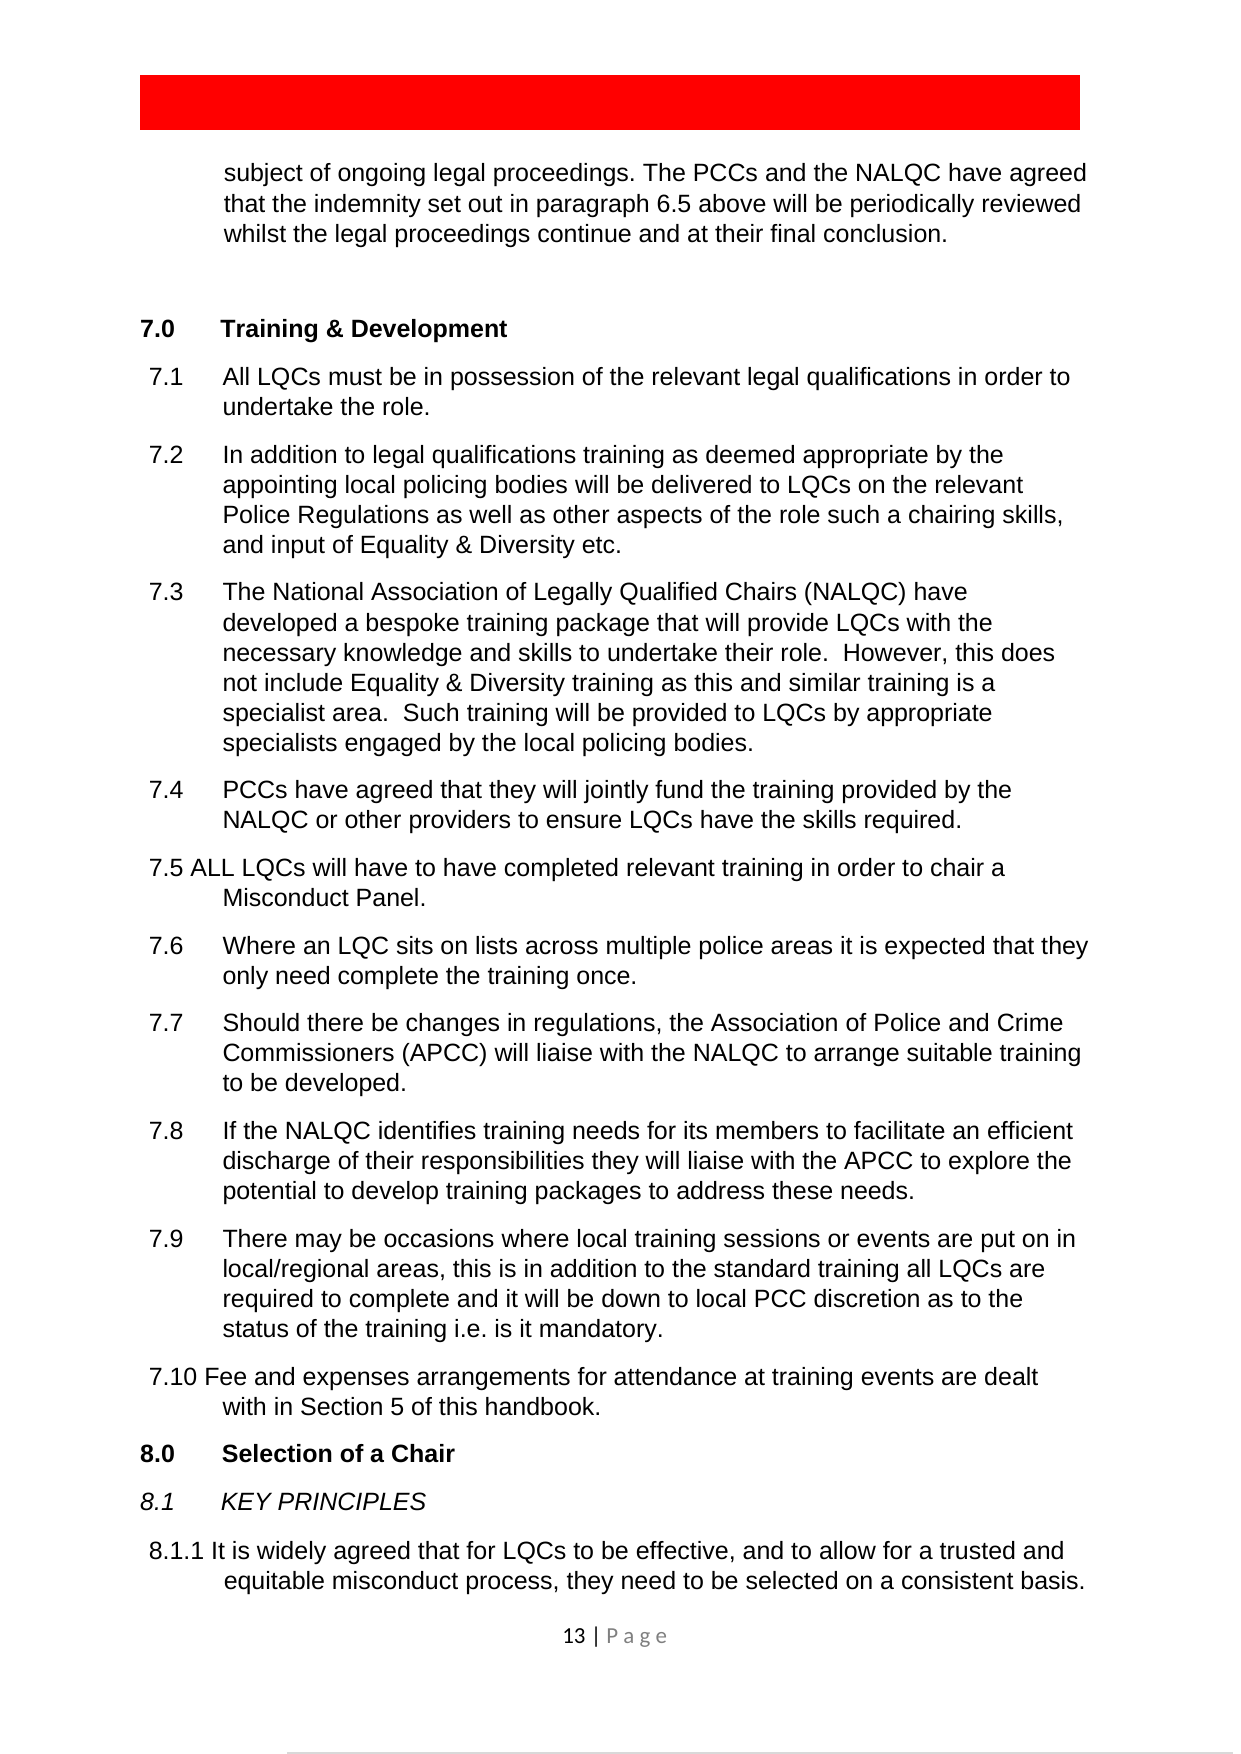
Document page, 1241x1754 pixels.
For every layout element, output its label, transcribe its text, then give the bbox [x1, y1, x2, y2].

text 7.7 Should there be changes in regulations, the Association of Police and Crime Commissioners (APCC) will liaise with the NALQC to arrange suitable training to be developed. [148, 1008, 1090, 1097]
text 7.6 Where an LQC sits on lists across multiple police areas it is expected that they only need complete the training once. [148, 931, 1090, 989]
text 7.1 All LQCs must be in possession of the relevant legal qualifications in order to undertake the role. [148, 362, 1090, 421]
text 7.4 PCCs have agreed that they will jointly fund the training provided by the NALQC or other providers to ensure LQCs have the skills required. [148, 775, 1090, 834]
subtitle 7.0 Training & Development [140, 314, 1091, 343]
text 7.10 Fee and expenses arrangements for attendance at training events are dealt with in Section 5 of this handbook. [148, 1361, 1090, 1420]
text 7.3 The National Association of Legally Qualified Chairs (NALQC) have developed a bespoke training package that will provide LQCs with the necessary knowledge and skills to undertake their role. However, this does not include Equality & Diversity training as this and similar training is a specialist area. Such training will be provided to LQCs by appropriate specialists engaged by the local policing bodies. [148, 577, 1090, 757]
subtitle 8.1 KEY PRINCIPLES [140, 1487, 1091, 1516]
text 7.5 ALL LQCs will have to have completed relevant training in order to chair a Misconduct Panel. [148, 853, 1090, 912]
text 8.0 Selection of a Chair [140, 1439, 1091, 1468]
text 8.1.1 It is widely agreed that for LQCs to be effective, and to allow for a trusted and equitable misconduct process, they need to be selected on a consistent basis. [148, 1536, 1090, 1594]
text subject of ongoing legal proceedings. The PCCs and the NALQC have agreed that the indemnity set out in paragraph 6.5 above will be periodically reviewed whilst the legal proceedings continue and at their final conclusion. [148, 158, 1090, 247]
text 7.8 If the NALQC identifies training needs for its members to facilitate an efficient discharge of their responsibilities they will liaise with the APCC to explore the potential to develop training packages to address these needs. [148, 1116, 1090, 1205]
text 7.2 In addition to legal qualifications training as deemed appropriate by the appointing local policing bodies will be delivered to LQCs on the relevant Police Regulations as well as other aspects of the role such a chairing skills, and input of Equality & Diversity etc. [148, 439, 1090, 559]
text 7.9 There may be occasions where local training sessions or events are put on in local/regional areas, this is in addition to the standard training all LQCs are required to complete and it will be down to local PCC discretion as to the status of the training i.e. is it mandatory. [148, 1224, 1090, 1343]
